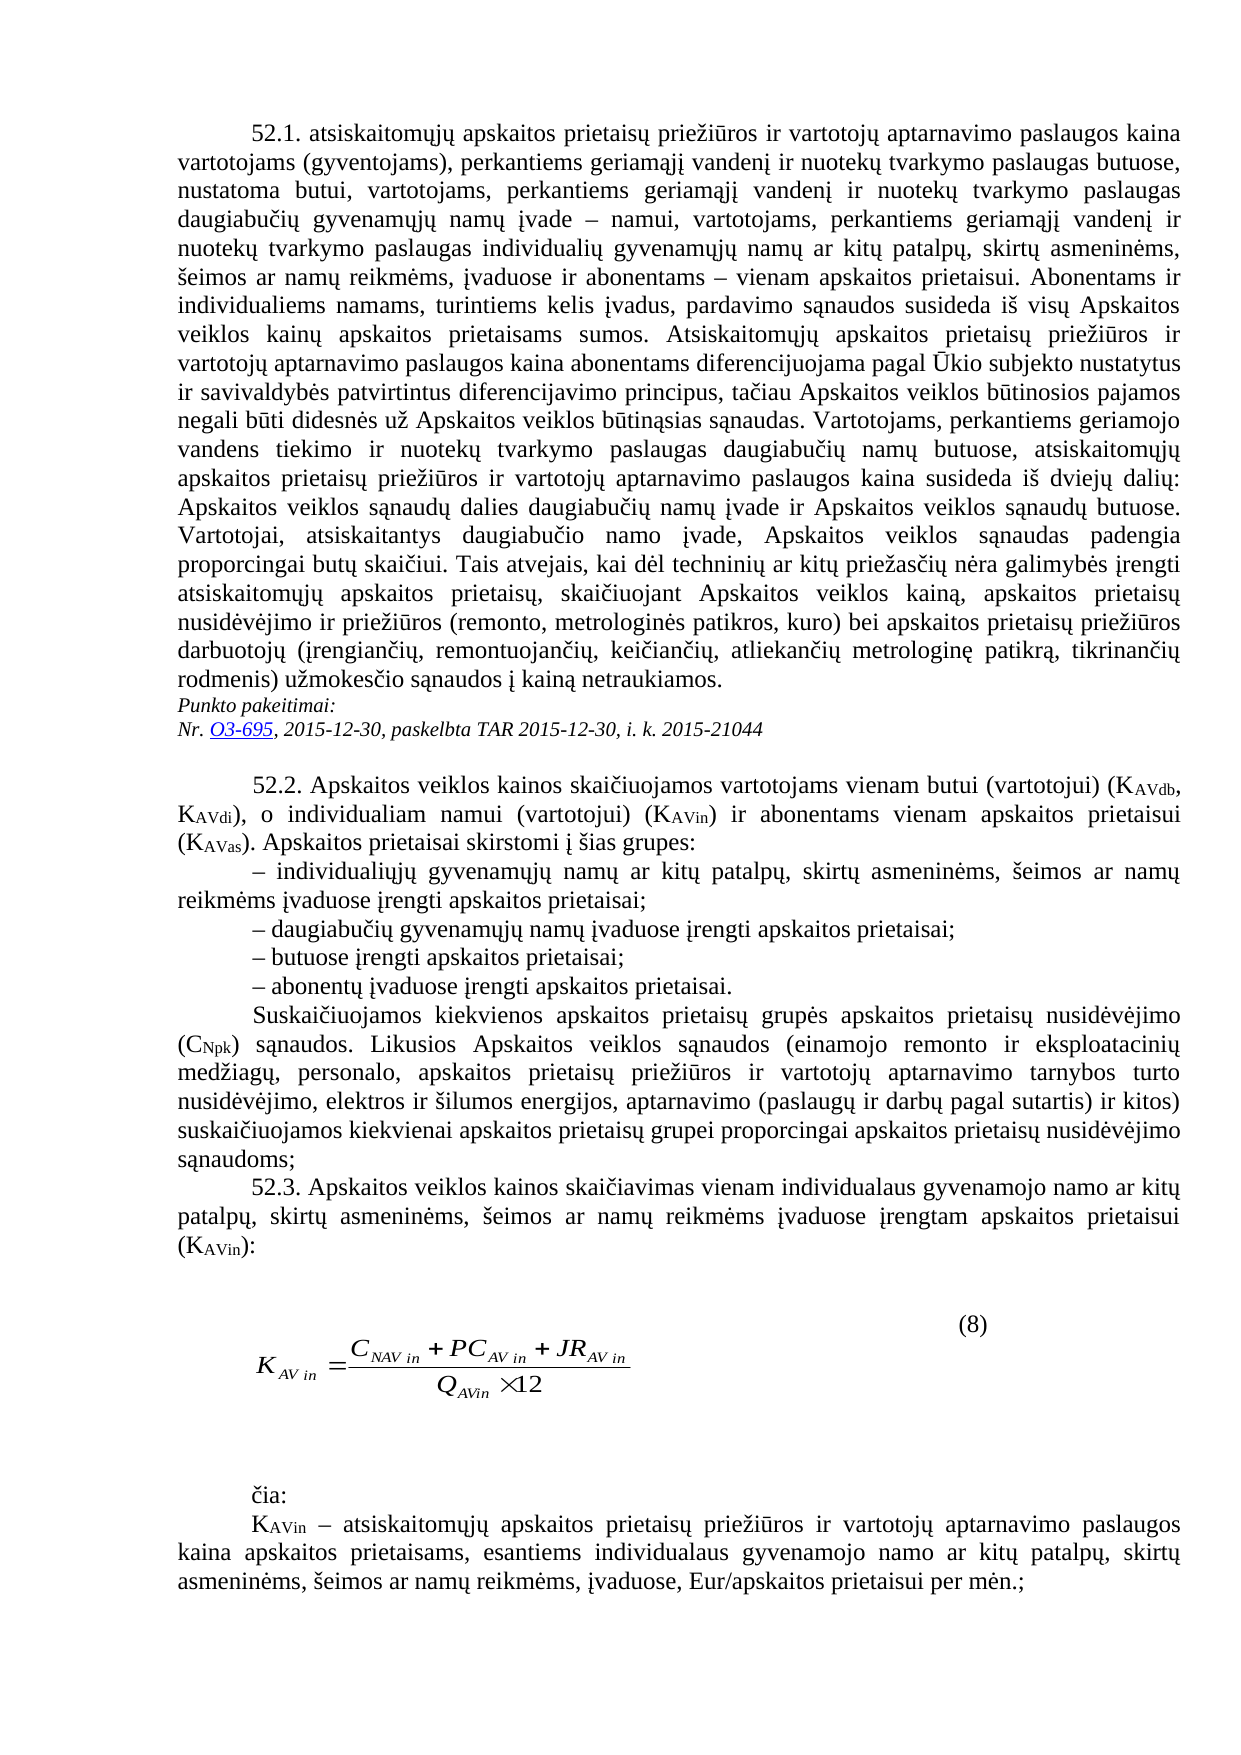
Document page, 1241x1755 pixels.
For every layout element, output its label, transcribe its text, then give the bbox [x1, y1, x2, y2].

text – butuose įrengti apskaitos prietaisai; [177, 942, 1181, 971]
text KAVin – atsiskaitomųjų apskaitos prietaisų priežiūros ir vartotojų aptarnavimo paslaugos kaina apskaitos prietaisams, esantiems individualaus gyvenamojo namo ar kitų patalpų, skirtų asmeninėms, šeimos ar namų reikmėms, įvaduose, Eur/apskaitos prietaisui per mėn.; [177, 1509, 1181, 1595]
text Suskaičiuojamos kiekvienos apskaitos prietaisų grupės apskaitos prietaisų nusidėvėjimo (CNpk) sąnaudos. Likusios Apskaitos veiklos sąnaudos (einamojo remonto ir eksploatacinių medžiagų, personalo, apskaitos prietaisų priežiūros ir vartotojų aptarnavimo tarnybos turto nusidėvėjimo, elektros ir šilumos energijos, aptarnavimo (paslaugų ir darbų pagal sutartis) ir kitos) suskaičiuojamos kiekvienai apskaitos prietaisų grupei proporcingai apskaitos prietaisų nusidėvėjimo sąnaudoms; [177, 1000, 1181, 1172]
text čia: [177, 1480, 1181, 1509]
text 52.1. atsiskaitomųjų apskaitos prietaisų priežiūros ir vartotojų aptarnavimo paslaugos kaina vartotojams (gyventojams), perkantiems geriamąjį vandenį ir nuotekų tvarkymo paslaugas butuose, nustatoma butui, vartotojams, perkantiems geriamąjį vandenį ir nuotekų tvarkymo paslaugas daugiabučių gyvenamųjų namų įvade – namui, vartotojams, perkantiems geriamąjį vandenį ir nuotekų tvarkymo paslaugas individualių gyvenamųjų namų ar kitų patalpų, skirtų asmeninėms, šeimos ar namų reikmėms, įvaduose ir abonentams – vienam apskaitos prietaisui. Abonentams ir individualiems namams, turintiems kelis įvadus, pardavimo sąnaudos susideda iš visų Apskaitos veiklos kainų apskaitos prietaisams sumos. Atsiskaitomųjų apskaitos prietaisų priežiūros ir vartotojų aptarnavimo paslaugos kaina abonentams diferencijuojama pagal Ūkio subjekto nustatytus ir savivaldybės patvirtintus diferencijavimo principus, tačiau Apskaitos veiklos būtinosios pajamos negali būti didesnės už Apskaitos veiklos būtinąsias sąnaudas. Vartotojams, perkantiems geriamojo vandens tiekimo ir nuotekų tvarkymo paslaugas daugiabučių namų butuose, atsiskaitomųjų apskaitos prietaisų priežiūros ir vartotojų aptarnavimo paslaugos kaina susideda iš dviejų dalių: Apskaitos veiklos sąnaudų dalies daugiabučių namų įvade ir Apskaitos veiklos sąnaudų butuose. Vartotojai, atsiskaitantys daugiabučio namo įvade, Apskaitos veiklos sąnaudas padengia proporcingai butų skaičiui. Tais atvejais, kai dėl techninių ar kitų priežasčių nėra galimybės įrengti atsiskaitomųjų apskaitos prietaisų, skaičiuojant Apskaitos veiklos kainą, apskaitos prietaisų nusidėvėjimo ir priežiūros (remonto, metrologinės patikros, kuro) bei apskaitos prietaisų priežiūros darbuotojų (įrengiančių, remontuojančių, keičiančių, atliekančių metrologinę patikrą, tikrinančių rodmenis) užmokesčio sąnaudos į kainą netraukiamos. [177, 118, 1181, 693]
text (8) [177, 1309, 1181, 1408]
text – daugiabučių gyvenamųjų namų įvaduose įrengti apskaitos prietaisai; [177, 914, 1181, 942]
text 52.2. Apskaitos veiklos kainos skaičiuojamos vartotojams vienam butui (vartotojui) (KAVdb, KAVdi), o individualiam namui (vartotojui) (KAVin) ir abonentams vienam apskaitos prietaisui (KAVas). Apskaitos prietaisai skirstomi į šias grupes: [177, 770, 1181, 856]
text Punkto pakeitimai: [177, 693, 1181, 717]
text – individualiųjų gyvenamųjų namų ar kitų patalpų, skirtų asmeninėms, šeimos ar namų reikmėms įvaduose įrengti apskaitos prietaisai; [177, 856, 1181, 914]
text Nr. O3-695, 2015-12-30, paskelbta TAR 2015-12-30, i. k. 2015-21044 [177, 717, 1181, 741]
text – abonentų įvaduose įrengti apskaitos prietaisai. [177, 971, 1181, 1000]
text 52.3. Apskaitos veiklos kainos skaičiavimas vienam individualaus gyvenamojo namo ar kitų patalpų, skirtų asmeninėms, šeimos ar namų reikmėms įvaduose įrengtam apskaitos prietaisui (KAVin): [177, 1172, 1181, 1259]
